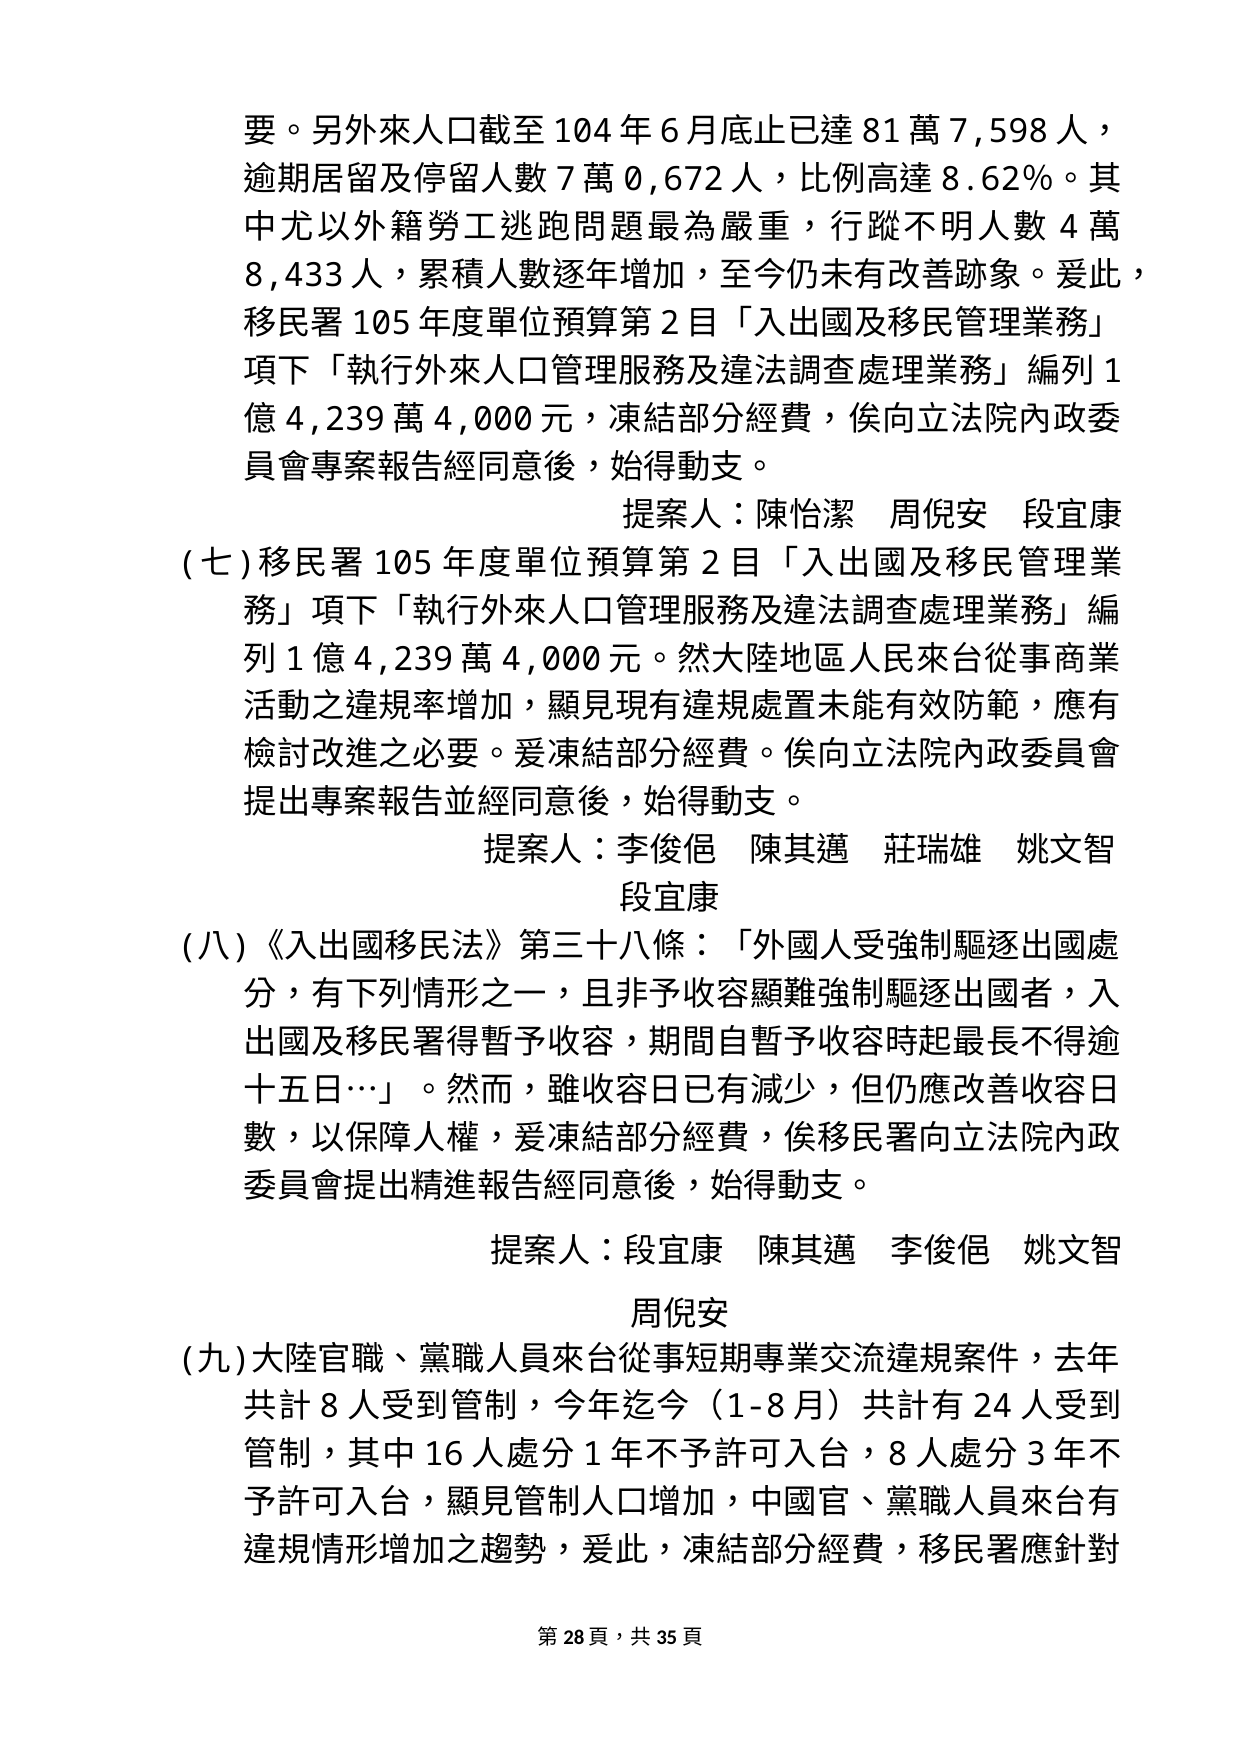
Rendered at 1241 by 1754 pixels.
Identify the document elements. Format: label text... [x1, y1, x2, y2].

text (六)大陸人士來台從事商務活動之違規人數及比例持續增加，且104年度訪視比例雖有提升，亦僅2.62％，仍有提高之必要。另外來人口截至104年6月底止已達81萬7,598人，逾期居留及停留人數7萬0,672人，比例高達8.62％。其中尤以外籍勞工逃跑問題最為嚴重，行蹤不明人數4萬8,433人，累積人數逐年增加，至今仍未有改善跡象。爰此，移民署105年度單位預算第2目「入出國及移民管理業務」項下「執行外來人口管理服務及違法調查處理業務」編列1億4,239萬4,000元，凍結部分經費，俟向立法院內政委員會專案報告經同意後，始得動支。 [177, 104, 1122, 488]
text 提案人：段宜康 陳其邁 李俊俋 姚文智 [177, 1207, 1123, 1269]
text 提案人：陳怡潔 周倪安 段宜康 [133, 488, 1122, 536]
text (七)移民署105年度單位預算第2目「入出國及移民管理業務」項下「執行外來人口管理服務及違法調查處理業務」編列1億4,239萬4,000元。然大陸地區人民來台從事商業活動之違規率增加，顯見現有違規處置未能有效防範，應有檢討改進之必要。爰凍結部分經費。俟向立法院內政委員會提出專案報告並經同意後，始得動支。 [177, 536, 1122, 823]
text 段宜康 [177, 871, 1122, 919]
text (八)《入出國移民法》第三十八條：「外國人受強制驅逐出國處分，有下列情形之一，且非予收容顯難強制驅逐出國者，入出國及移民署得暫予收容，期間自暫予收容時起最長不得逾十五日…」。然而，雖收容日已有減少，但仍應改善收容日數，以保障人權，爰凍結部分經費，俟移民署向立法院內政委員會提出精進報告經同意後，始得動支。 [177, 919, 1122, 1207]
text (九)大陸官職、黨職人員來台從事短期專業交流違規案件，去年共計8人受到管制，今年迄今（1-8月）共計有24人受到管制，其中16人處分1年不予許可入台，8人處分3年不予許可入台，顯見管制人口增加，中國官、黨職人員來台有違規情形增加之趨勢，爰此，凍結部分經費，移民署應針對此類事件提出查察、改善報告，經立法院內政委員會同意後，始可動支。 [177, 1332, 1122, 1571]
text 周倪安 [177, 1269, 1123, 1332]
text 提案人：李俊俋 陳其邁 莊瑞雄 姚文智 [133, 823, 1122, 871]
